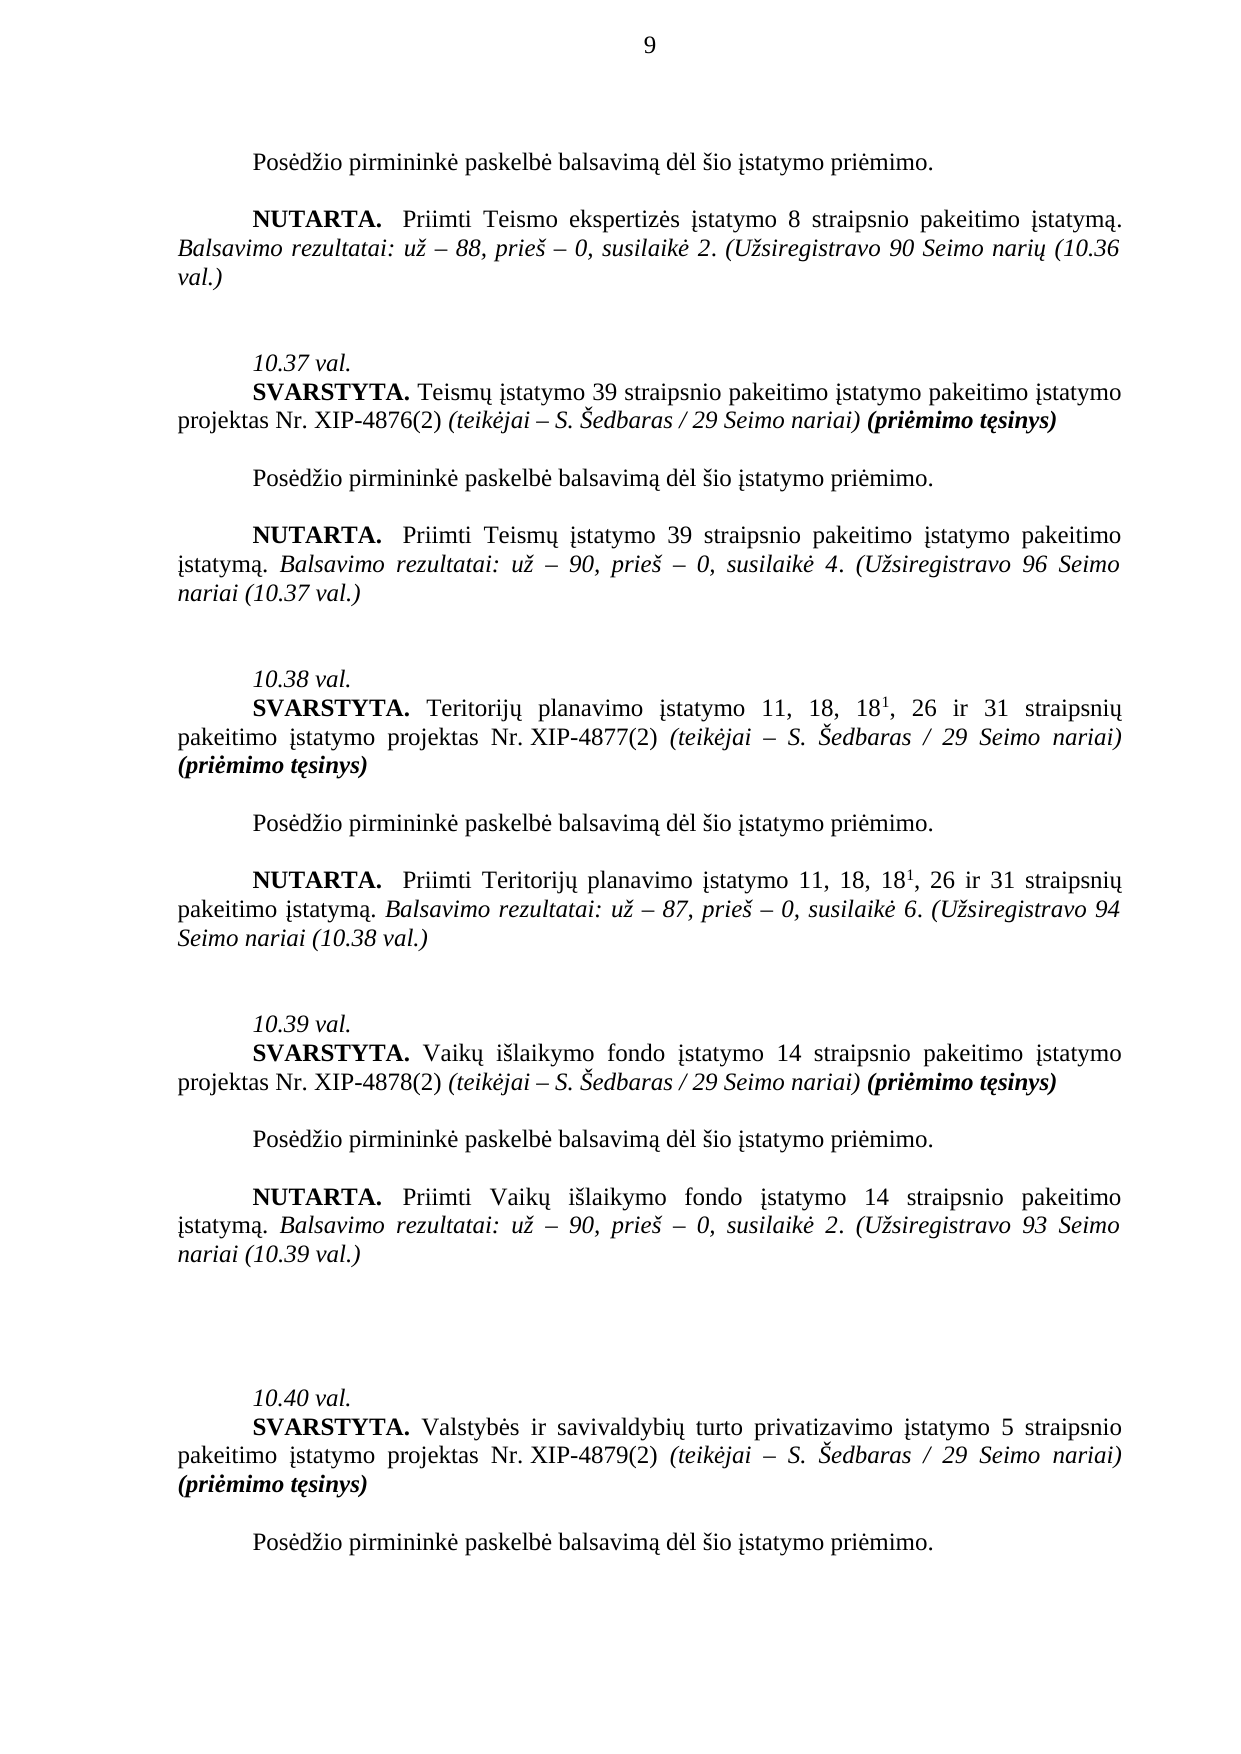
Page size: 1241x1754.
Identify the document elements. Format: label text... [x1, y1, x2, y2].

text 10.38 val. [177, 664, 1122, 693]
text Posėdžio pirmininkė paskelbė balsavimą dėl šio įstatymo priėmimo. [177, 147, 1122, 176]
text SVARSTYTA. Teritorijų planavimo įstatymo 11, 18, 181, 26 ir 31 straipsnių pakeitimo įstatymo projektas Nr. XIP-4877(2) (teikėjai – S. Šedbaras / 29 Seimo nariai) (priėmimo tęsinys) [177, 693, 1122, 779]
text SVARSTYTA. Teismų įstatymo 39 straipsnio pakeitimo įstatymo pakeitimo įstatymo projektas Nr. XIP-4876(2) (teikėjai – S. Šedbaras / 29 Seimo nariai) (priėmimo tęsinys) [177, 377, 1122, 434]
text Posėdžio pirmininkė paskelbė balsavimą dėl šio įstatymo priėmimo. [177, 1527, 1122, 1556]
text SVARSTYTA. Vaikų išlaikymo fondo įstatymo 14 straipsnio pakeitimo įstatymo projektas Nr. XIP-4878(2) (teikėjai – S. Šedbaras / 29 Seimo nariai) (priėmimo tęsinys) [177, 1038, 1122, 1096]
text SVARSTYTA. Valstybės ir savivaldybių turto privatizavimo įstatymo 5 straipsnio pakeitimo įstatymo projektas Nr. XIP-4879(2) (teikėjai – S. Šedbaras / 29 Seimo nariai) (priėmimo tęsinys) [177, 1412, 1122, 1498]
text 10.39 val. [177, 1009, 1122, 1038]
text 10.40 val. [177, 1383, 1122, 1412]
text NUTARTA. Priimti Vaikų išlaikymo fondo įstatymo 14 straipsnio pakeitimo įstatymą. Balsavimo rezultatai: už – 90, prieš – 0, susilaikė 2. (Užsiregistravo 93 Seimo nariai (10.39 val.) [177, 1182, 1122, 1268]
text Posėdžio pirmininkė paskelbė balsavimą dėl šio įstatymo priėmimo. [177, 808, 1122, 837]
text NUTARTA. Priimti Teritorijų planavimo įstatymo 11, 18, 181, 26 ir 31 straipsnių pakeitimo įstatymą. Balsavimo rezultatai: už – 87, prieš – 0, susilaikė 6. (Užsiregistravo 94 Seimo nariai (10.38 val.) [177, 866, 1122, 952]
text NUTARTA. Priimti Teismų įstatymo 39 straipsnio pakeitimo įstatymo pakeitimo įstatymą. Balsavimo rezultatai: už – 90, prieš – 0, susilaikė 4. (Užsiregistravo 96 Seimo nariai (10.37 val.) [177, 521, 1122, 607]
text Posėdžio pirmininkė paskelbė balsavimą dėl šio įstatymo priėmimo. [177, 1124, 1122, 1153]
text Posėdžio pirmininkė paskelbė balsavimą dėl šio įstatymo priėmimo. [177, 463, 1122, 492]
text NUTARTA. Priimti Teismo ekspertizės įstatymo 8 straipsnio pakeitimo įstatymą. Balsavimo rezultatai: už – 88, prieš – 0, susilaikė 2. (Užsiregistravo 90 Seimo narių (10.36 val.) [177, 204, 1122, 291]
text 10.37 val. [177, 348, 1122, 377]
